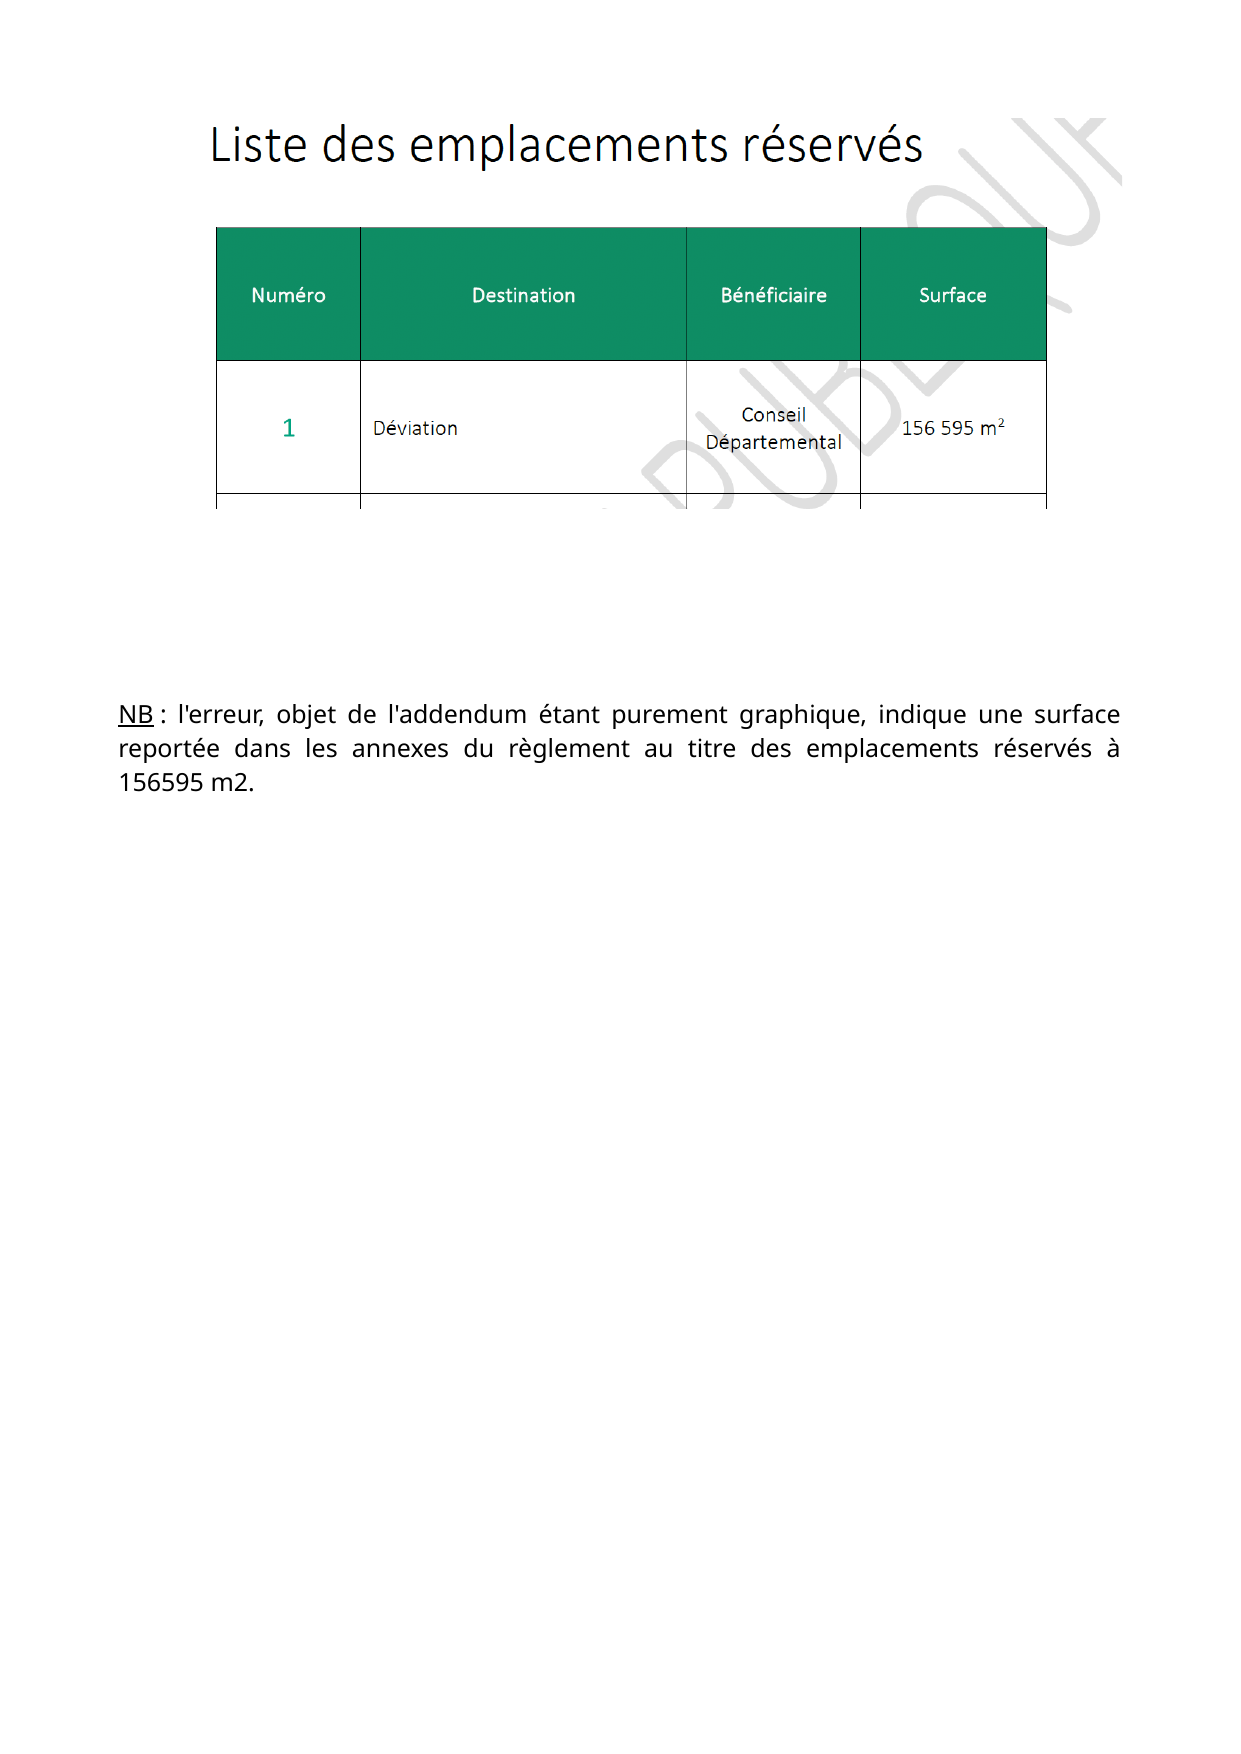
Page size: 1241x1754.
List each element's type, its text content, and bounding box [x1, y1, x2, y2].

text NB : l'erreur, objet de l'addendum étant purement graphique, indique une surface reportée dans les annexes du règlement au titre des emplacements réservés à 156595 m2. [118, 697, 1122, 799]
picture [118, 118, 1123, 509]
